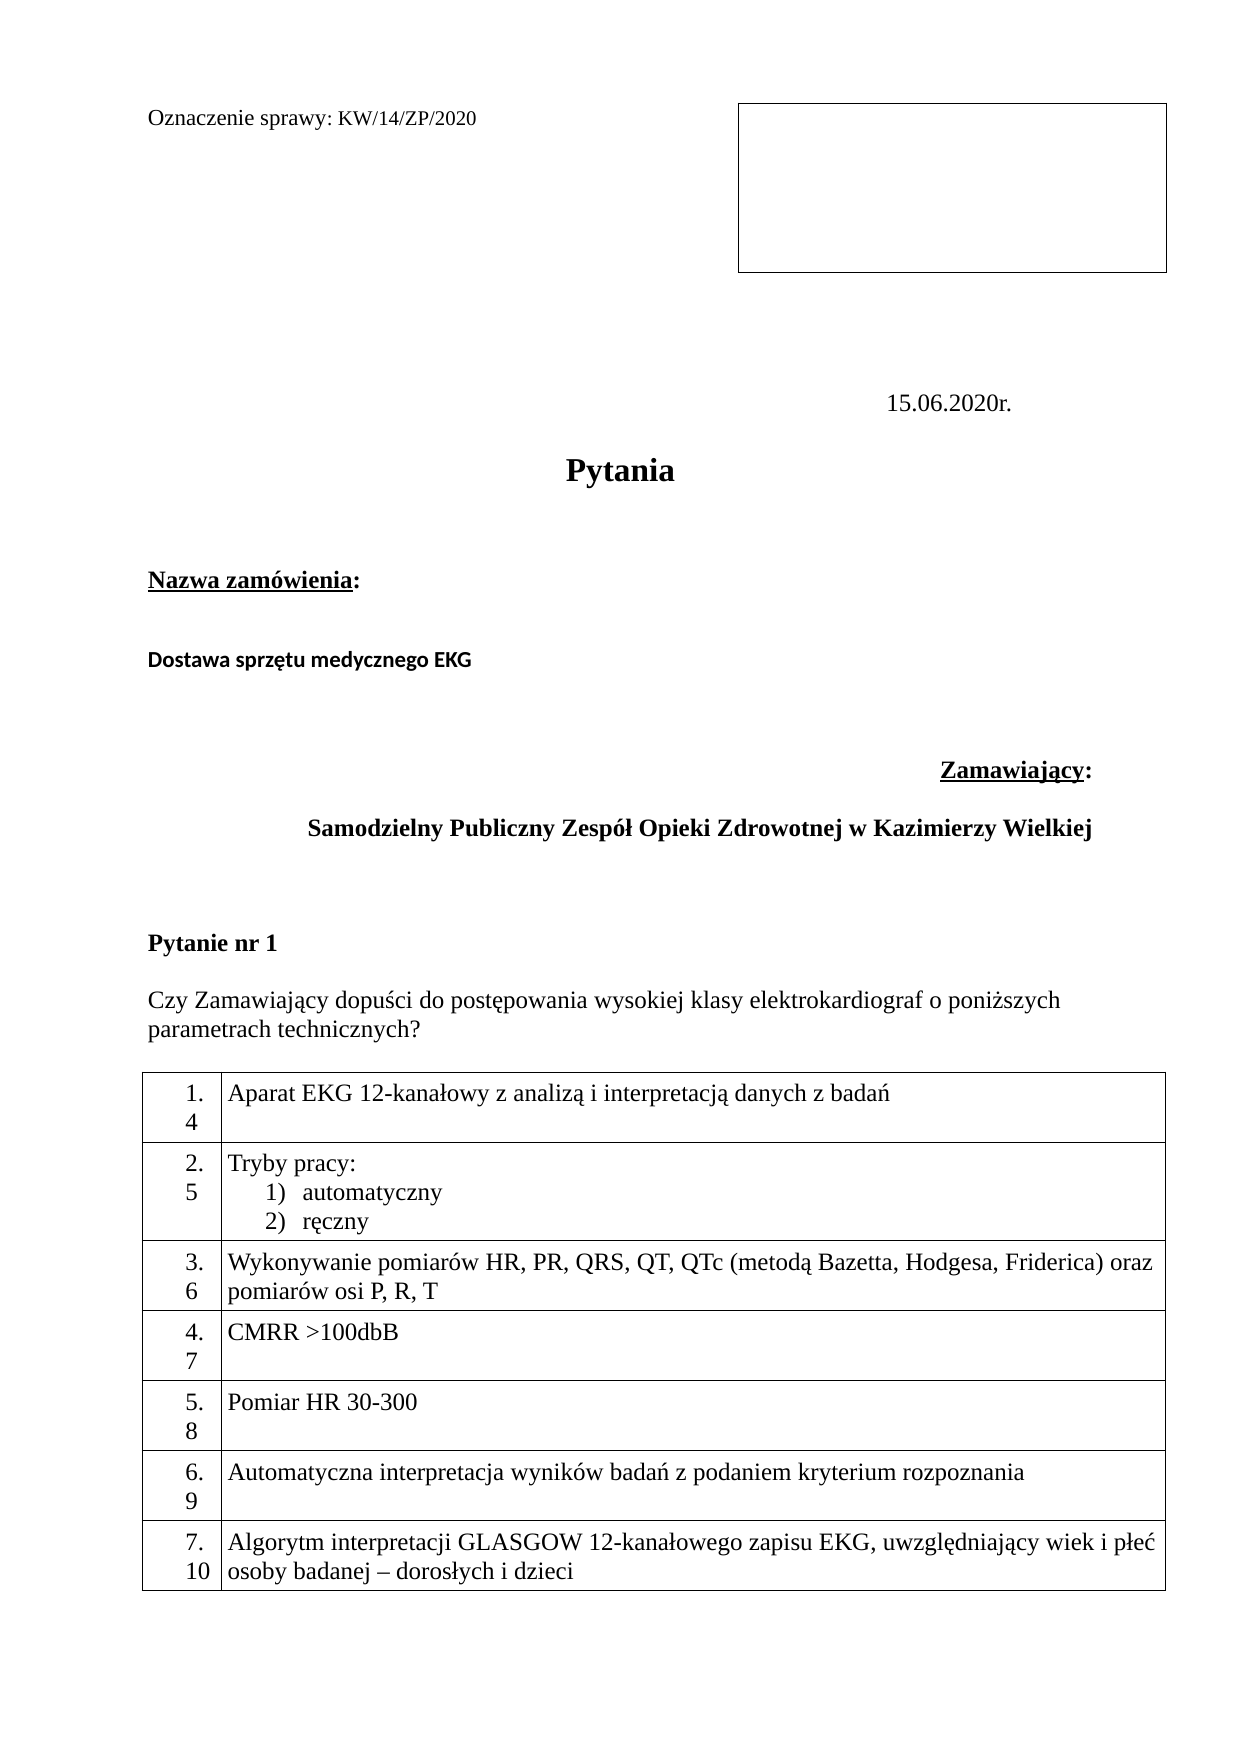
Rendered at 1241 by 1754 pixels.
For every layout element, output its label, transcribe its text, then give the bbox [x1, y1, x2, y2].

text Samodzielny Publiczny Zespół Opieki Zdrowotnej w Kazimierzy Wielkiej [148, 813, 1092, 842]
table_cell 7 [143, 1311, 221, 1380]
table_header 4 [143, 1073, 221, 1142]
text Dostawa sprzętu medycznego EKG [148, 645, 1092, 673]
table_cell 9 [143, 1451, 221, 1520]
text 15.06.2020r. [148, 359, 1092, 417]
table_cell Wykonywanie pomiarów HR, PR, QRS, QT, QTc (metodą Bazetta, Hodgesa, Friderica) oraz pomiarów osi P, R, T [222, 1241, 1165, 1310]
text Zamawiający: [148, 755, 1092, 784]
table_cell 10 [143, 1521, 221, 1590]
table_cell Tryby pracy: automatyczny ręczny [222, 1143, 1165, 1240]
table_cell Automatyczna interpretacja wyników badań z podaniem kryterium rozpoznania [222, 1451, 1165, 1520]
table_header Oznaczenie sprawy: KW/14/ZP/2020 [140, 103, 738, 272]
table_header Aparat EKG 12-kanałowy z analizą i interpretacją danych z badań [222, 1073, 1165, 1142]
table_cell 8 [143, 1381, 221, 1450]
table_header [739, 104, 1166, 272]
text Nazwa zamówienia: [148, 565, 1092, 594]
text Czy Zamawiający dopuści do postępowania wysokiej klasy elektrokardiograf o poniższych parametrach technicznych? [148, 985, 1092, 1043]
table_cell Algorytm interpretacji GLASGOW 12-kanałowego zapisu EKG, uwzględniający wiek i płeć osoby badanej – dorosłych i dzieci [222, 1521, 1165, 1590]
table_cell 6 [143, 1241, 221, 1310]
text Pytanie nr 1 [148, 928, 1092, 957]
table_cell Pomiar HR 30-300 [222, 1381, 1165, 1450]
table_cell CMRR >100dbB [222, 1311, 1165, 1380]
text Pytania [148, 450, 1092, 489]
table_cell 5 [143, 1143, 221, 1240]
